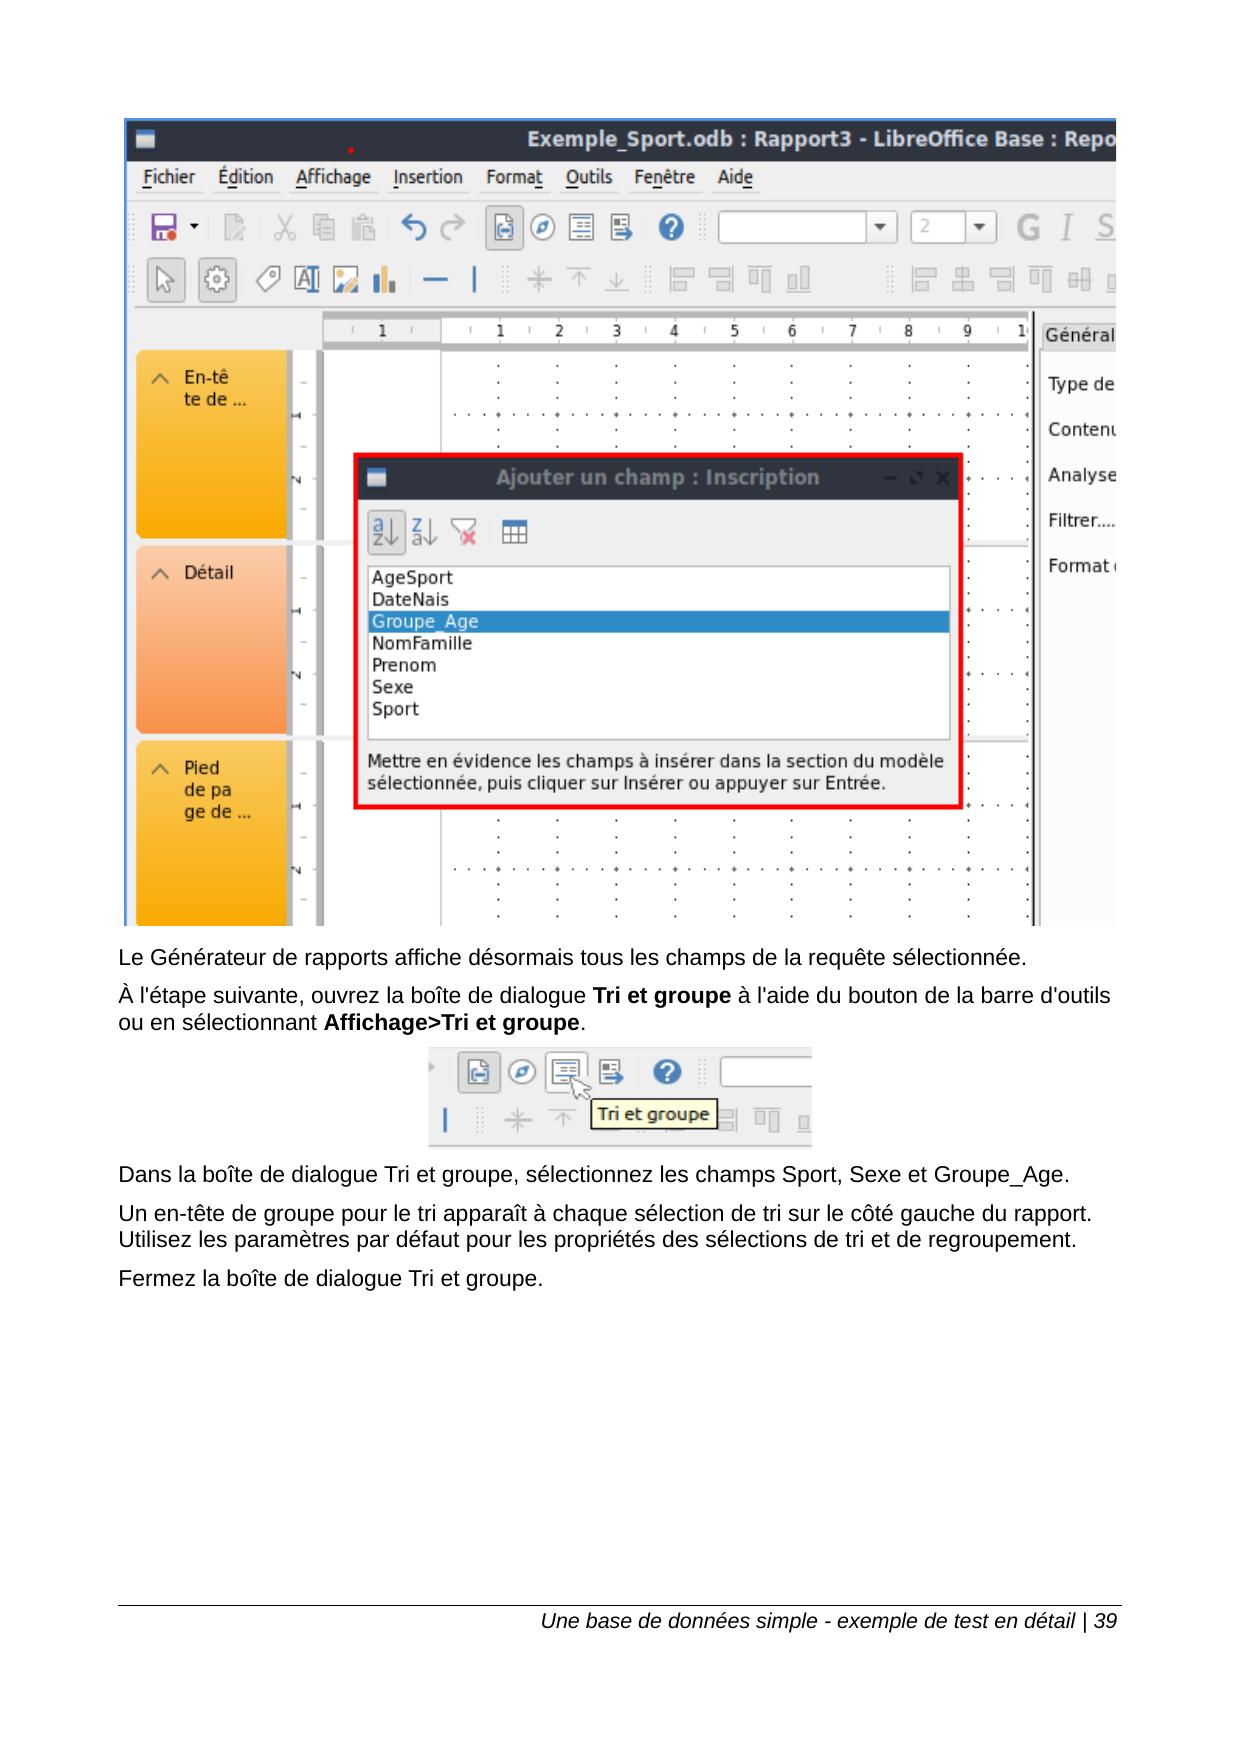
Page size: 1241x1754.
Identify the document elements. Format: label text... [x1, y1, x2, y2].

text Le Générateur de rapports affiche désormais tous les champs de la requête sélectionnée. [118, 943, 1122, 970]
text Fermez la boîte de dialogue Tri et groupe. [118, 1265, 1122, 1292]
picture [124, 118, 1117, 926]
text Dans la boîte de dialogue Tri et groupe, sélectionnez les champs Sport, Sexe et Groupe_Age. [118, 1161, 1122, 1188]
text Un en-tête de groupe pour le tri apparaît à chaque sélection de tri sur le côté gauche du rapport. Utilisez les paramètres par défaut pour les propriétés des sélections de tri et de regroupement. [118, 1200, 1122, 1253]
text À l'étape suivante, ouvrez la boîte de dialogue Tri et groupe à l'aide du bouton de la barre d'outils ou en sélectionnant Affichage>Tri et groupe. [118, 982, 1122, 1035]
